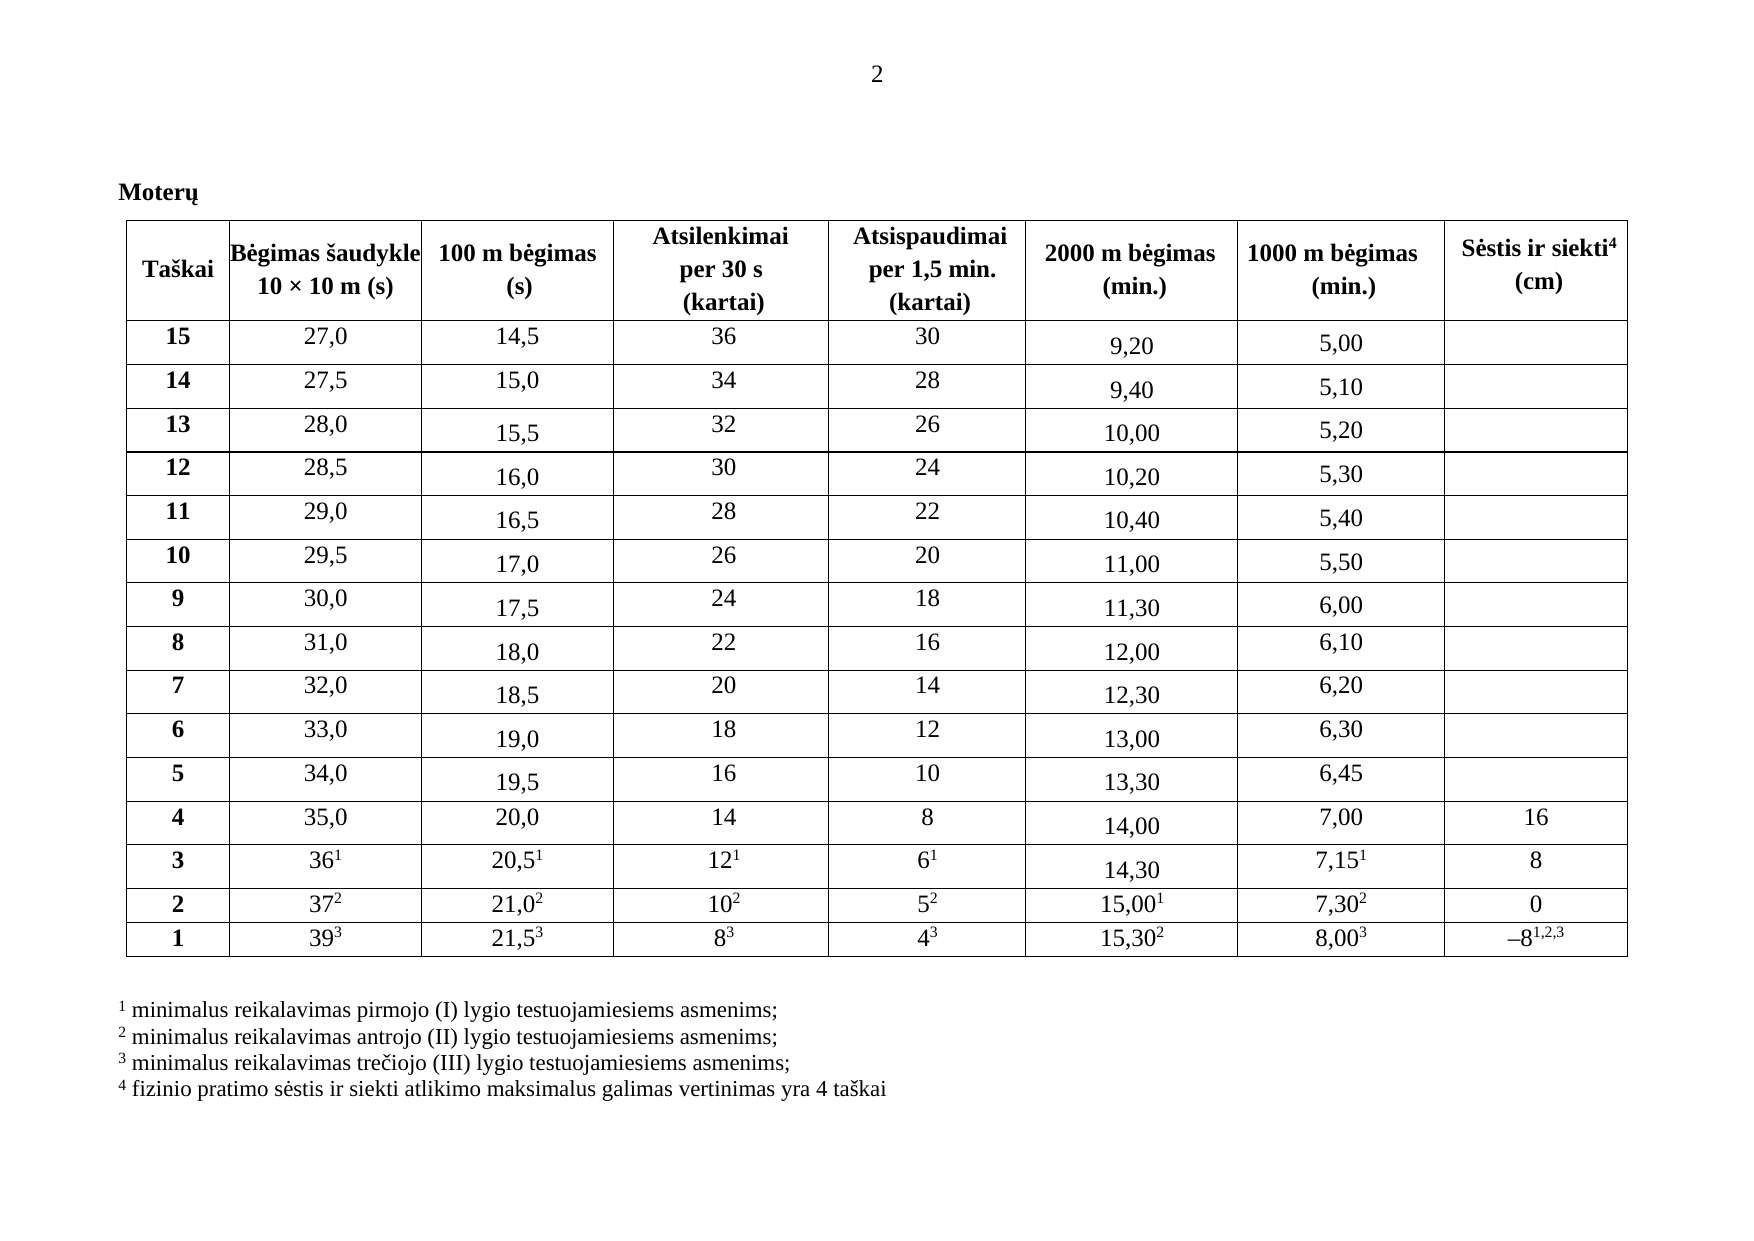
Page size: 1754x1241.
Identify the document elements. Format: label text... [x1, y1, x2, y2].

table_cell 21,53 [422, 923, 613, 956]
table_cell 22 [614, 627, 828, 669]
table_cell 12 [829, 714, 1025, 757]
table_cell 16,0 [422, 453, 613, 495]
table_cell 20,51 [422, 845, 613, 888]
table_cell 16 [614, 758, 828, 801]
table_cell [1445, 758, 1627, 801]
table_cell 9 [127, 583, 229, 626]
table_cell 29,5 [230, 540, 421, 582]
table_cell 5,00 [1238, 321, 1444, 364]
table_header Atsispaudimai per 1,5 min. (kartai) [829, 221, 1025, 320]
table_cell 372 [230, 889, 421, 922]
table_cell 31,0 [230, 627, 421, 669]
table_cell 9,20 [1026, 321, 1237, 364]
table_cell 18 [829, 583, 1025, 626]
table_cell 30,0 [230, 583, 421, 626]
table_cell [1445, 627, 1627, 669]
text 2 minimalus reikalavimas antrojo (II) lygio testuojamiesiems asmenims; [118, 1023, 1636, 1049]
table_cell 12 [127, 453, 229, 495]
table_cell 2 [127, 889, 229, 922]
table_cell 14,00 [1026, 802, 1237, 844]
table_cell 83 [614, 923, 828, 956]
table_cell 12,00 [1026, 627, 1237, 669]
table_cell 27,5 [230, 365, 421, 408]
table_cell 12,30 [1026, 671, 1237, 713]
table_cell 34,0 [230, 758, 421, 801]
table_cell [1445, 540, 1627, 582]
table_cell 1 [127, 923, 229, 956]
table_cell 102 [614, 889, 828, 922]
table_cell 6,10 [1238, 627, 1444, 669]
table_cell [1445, 409, 1627, 451]
table_cell 32,0 [230, 671, 421, 713]
table_cell 14,30 [1026, 845, 1237, 888]
table_cell 35,0 [230, 802, 421, 844]
table_cell 13,00 [1026, 714, 1237, 757]
table_cell 17,5 [422, 583, 613, 626]
table_cell 19,0 [422, 714, 613, 757]
table_cell 10 [829, 758, 1025, 801]
table_cell 4 [127, 802, 229, 844]
table_cell 15,0 [422, 365, 613, 408]
table_cell 16 [829, 627, 1025, 669]
table_cell 7,151 [1238, 845, 1444, 888]
table_cell 36 [614, 321, 828, 364]
table_cell 15,302 [1026, 923, 1237, 956]
table_cell 5,30 [1238, 453, 1444, 495]
table_cell 28 [614, 496, 828, 539]
table_cell 13,30 [1026, 758, 1237, 801]
table_cell 6,30 [1238, 714, 1444, 757]
table_cell 7,00 [1238, 802, 1444, 844]
table_cell 5,10 [1238, 365, 1444, 408]
table_cell 27,0 [230, 321, 421, 364]
table_cell 30 [614, 453, 828, 495]
table_cell 32 [614, 409, 828, 451]
table_header Bėgimas šaudykle 10 × 10 m (s) [230, 221, 421, 320]
table_header 2000 m bėgimas (min.) [1026, 221, 1237, 320]
text 4 fizinio pratimo sėstis ir siekti atlikimo maksimalus galimas vertinimas yra 4 taškai [118, 1076, 1636, 1102]
table_cell 24 [829, 453, 1025, 495]
table_cell 14 [127, 365, 229, 408]
table_cell 8,003 [1238, 923, 1444, 956]
table_cell 19,5 [422, 758, 613, 801]
table_cell 61 [829, 845, 1025, 888]
table_cell 15,001 [1026, 889, 1237, 922]
table_cell 8 [127, 627, 229, 669]
table_cell [1445, 671, 1627, 713]
table_cell 3 [127, 845, 229, 888]
table_cell 15,5 [422, 409, 613, 451]
table_cell 14,5 [422, 321, 613, 364]
table_cell 8 [1445, 845, 1627, 888]
table_cell 18 [614, 714, 828, 757]
table_cell 7,302 [1238, 889, 1444, 922]
table_cell [1445, 365, 1627, 408]
table_cell 24 [614, 583, 828, 626]
table_cell 10 [127, 540, 229, 582]
table_cell 52 [829, 889, 1025, 922]
table_cell 28,0 [230, 409, 421, 451]
table_cell 13 [127, 409, 229, 451]
table_cell 17,0 [422, 540, 613, 582]
table_cell 26 [614, 540, 828, 582]
table_cell 30 [829, 321, 1025, 364]
table_cell 33,0 [230, 714, 421, 757]
table_cell 10,20 [1026, 453, 1237, 495]
table_cell 11,00 [1026, 540, 1237, 582]
table_cell 0 [1445, 889, 1627, 922]
table_cell 16,5 [422, 496, 613, 539]
table_cell 29,0 [230, 496, 421, 539]
table_cell 28 [829, 365, 1025, 408]
table_cell 18,0 [422, 627, 613, 669]
table_cell 22 [829, 496, 1025, 539]
table_cell 15 [127, 321, 229, 364]
table_cell 9,40 [1026, 365, 1237, 408]
table_cell 21,02 [422, 889, 613, 922]
table_header Taškai [127, 221, 229, 320]
table_cell 6,45 [1238, 758, 1444, 801]
table_cell 11,30 [1026, 583, 1237, 626]
table_cell 20,0 [422, 802, 613, 844]
table_cell 5,50 [1238, 540, 1444, 582]
table_cell [1445, 714, 1627, 757]
table_cell 5,40 [1238, 496, 1444, 539]
table_cell [1445, 583, 1627, 626]
text Moterų [118, 177, 1636, 206]
table_cell 16 [1445, 802, 1627, 844]
table_cell 10,00 [1026, 409, 1237, 451]
table_header Sėstis ir siekti4 (cm) [1445, 221, 1627, 320]
table_cell 361 [230, 845, 421, 888]
table_cell 5,20 [1238, 409, 1444, 451]
table_cell 34 [614, 365, 828, 408]
table_cell 5 [127, 758, 229, 801]
table_cell 6,20 [1238, 671, 1444, 713]
table_cell 43 [829, 923, 1025, 956]
table_cell 20 [829, 540, 1025, 582]
table_cell 6 [127, 714, 229, 757]
table_cell 20 [614, 671, 828, 713]
table_cell 8 [829, 802, 1025, 844]
table_cell 11 [127, 496, 229, 539]
table_cell 26 [829, 409, 1025, 451]
table_cell 14 [829, 671, 1025, 713]
table_cell 10,40 [1026, 496, 1237, 539]
table_cell 18,5 [422, 671, 613, 713]
table_header 100 m bėgimas (s) [422, 221, 613, 320]
table_cell 121 [614, 845, 828, 888]
table_cell [1445, 453, 1627, 495]
table_header Atsilenkimai per 30 s (kartai) [614, 221, 828, 320]
table_cell [1445, 496, 1627, 539]
table_header 1000 m bėgimas (min.) [1238, 221, 1444, 320]
table_cell 14 [614, 802, 828, 844]
table_cell 7 [127, 671, 229, 713]
table_cell 393 [230, 923, 421, 956]
table_cell 6,00 [1238, 583, 1444, 626]
text 3 minimalus reikalavimas trečiojo (III) lygio testuojamiesiems asmenims; [118, 1049, 1636, 1076]
table_cell 28,5 [230, 453, 421, 495]
text 1 minimalus reikalavimas pirmojo (I) lygio testuojamiesiems asmenims; [118, 996, 1636, 1023]
table_cell [1445, 321, 1627, 364]
table_cell –81,2,3 [1445, 923, 1627, 956]
